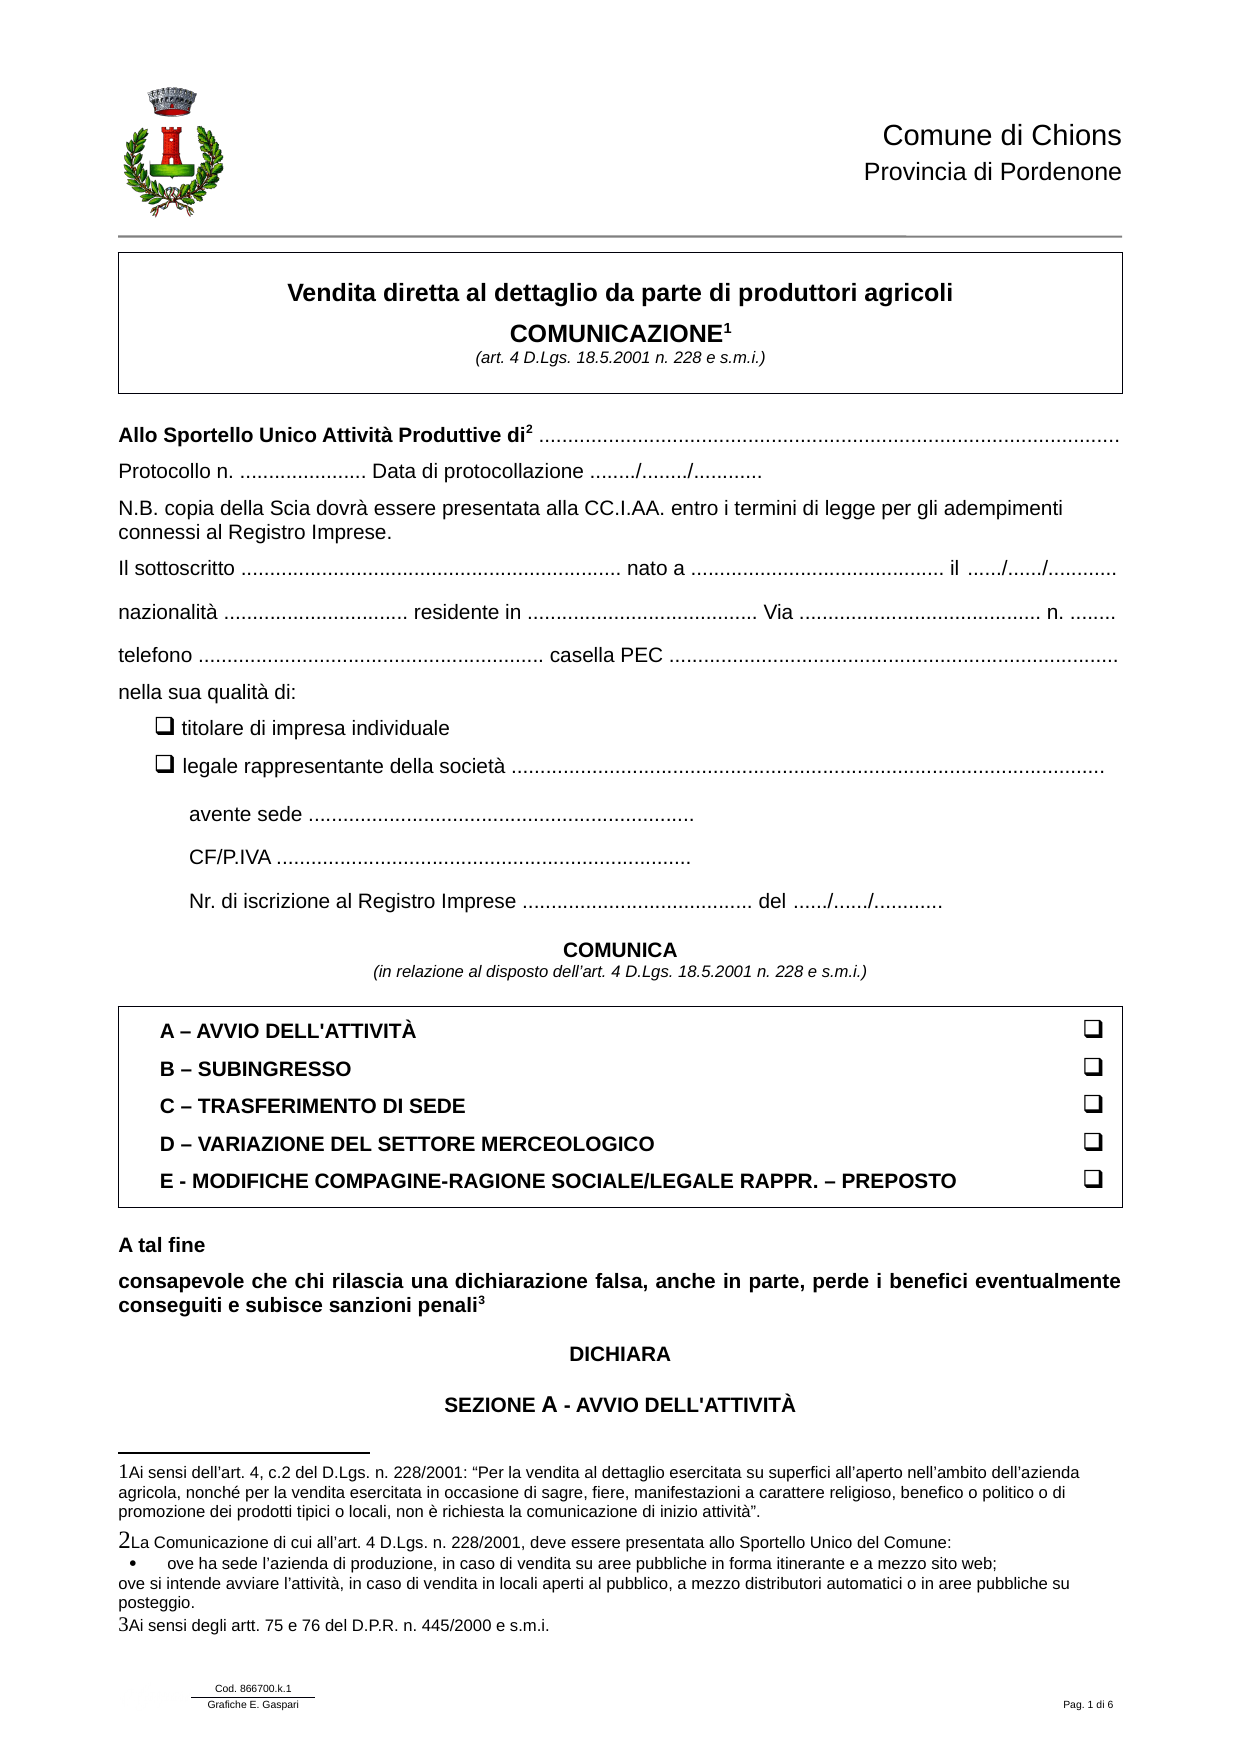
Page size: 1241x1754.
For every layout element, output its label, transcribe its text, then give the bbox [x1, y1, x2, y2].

list ove ha sede l’azienda di produzione, in caso di vendita su aree pubbliche in forma itinerante e a mezzo sito web; [130, 1554, 1122, 1573]
table_header Vendita diretta al dettaglio da parte di produttori agricoli COMUNICAZIONE (art. 4 D.Lgs. 18.5.2001 n. 228 e s.m.i.) [119, 253, 1122, 392]
text (in relazione al disposto dell’art. 4 D.Lgs. 18.5.2001 n. 228 e s.m.i.) [118, 962, 1122, 981]
text ove si intende avviare l’attività, in caso di vendita in locali aperti al pubblico, a mezzo distributori automatici o in aree pubbliche su posteggio. [118, 1573, 1122, 1612]
text CF/P.IVA ........................................................................ [189, 845, 1122, 869]
text N.B. copia della Scia dovrà essere presentata alla CC.I.AA. entro i termini di legge per gli adempimenti connessi al Registro Imprese. [118, 496, 1122, 543]
text DICHIARA [118, 1342, 1122, 1366]
text Comune di Chions [224, 118, 1122, 152]
table_header A – AVVIO DELL'ATTIVITÀ  B – SUBINGRESSO  C – TRASFERIMENTO DI SEDE  D – VARIAZIONE DEL SETTORE MERCEOLOGICO  E - MODIFICHE COMPAGINE-RAGIONE SOCIALE/LEGALE RAPPR. – PREPOSTO  [119, 1007, 1122, 1207]
text Provincia di Pordenone [224, 157, 1122, 185]
picture [122, 87, 224, 219]
text telefono ............................................................ casella PEC .............................................................................. [118, 643, 1122, 667]
text Ai sensi degli artt. 75 e 76 del D.P.R. n. 445/2000 e s.m.i. [118, 1612, 1122, 1636]
text Allo Sportello Unico Attività Produttive di [118, 423, 1122, 447]
text COMUNICA [118, 938, 1122, 962]
text SEZIONE A - AVVIO DELL'ATTIVITÀ [118, 1391, 1122, 1417]
text La Comunicazione di cui all’art. 4 D.Lgs. n. 228/2001, deve essere presentata allo Sportello Unico del Comune: [118, 1525, 1122, 1554]
text Il sottoscritto .................................................................. nato a ............................................ il ....../....../............ [118, 556, 1122, 580]
text consapevole che chi rilascia una dichiarazione falsa, anche in parte, perde i benefici eventualmente conseguiti e subisce sanzioni penali [118, 1269, 1122, 1317]
text nella sua qualità di: [118, 680, 1122, 704]
text Protocollo n. ...................... Data di protocollazione ......../......../............ [118, 459, 1122, 483]
text A tal fine [118, 1233, 1122, 1257]
text  legale rappresentante della società ....................................................................................................... [153, 754, 1122, 779]
text Nr. di iscrizione al Registro Imprese ........................................ del ....../....../............ [189, 889, 1122, 913]
text nazionalità ................................ residente in ........................................ Via .......................................... n. ........ [118, 599, 1122, 623]
text avente sede ................................................................... [189, 801, 1122, 825]
text  titolare di impresa individuale [153, 716, 1122, 741]
